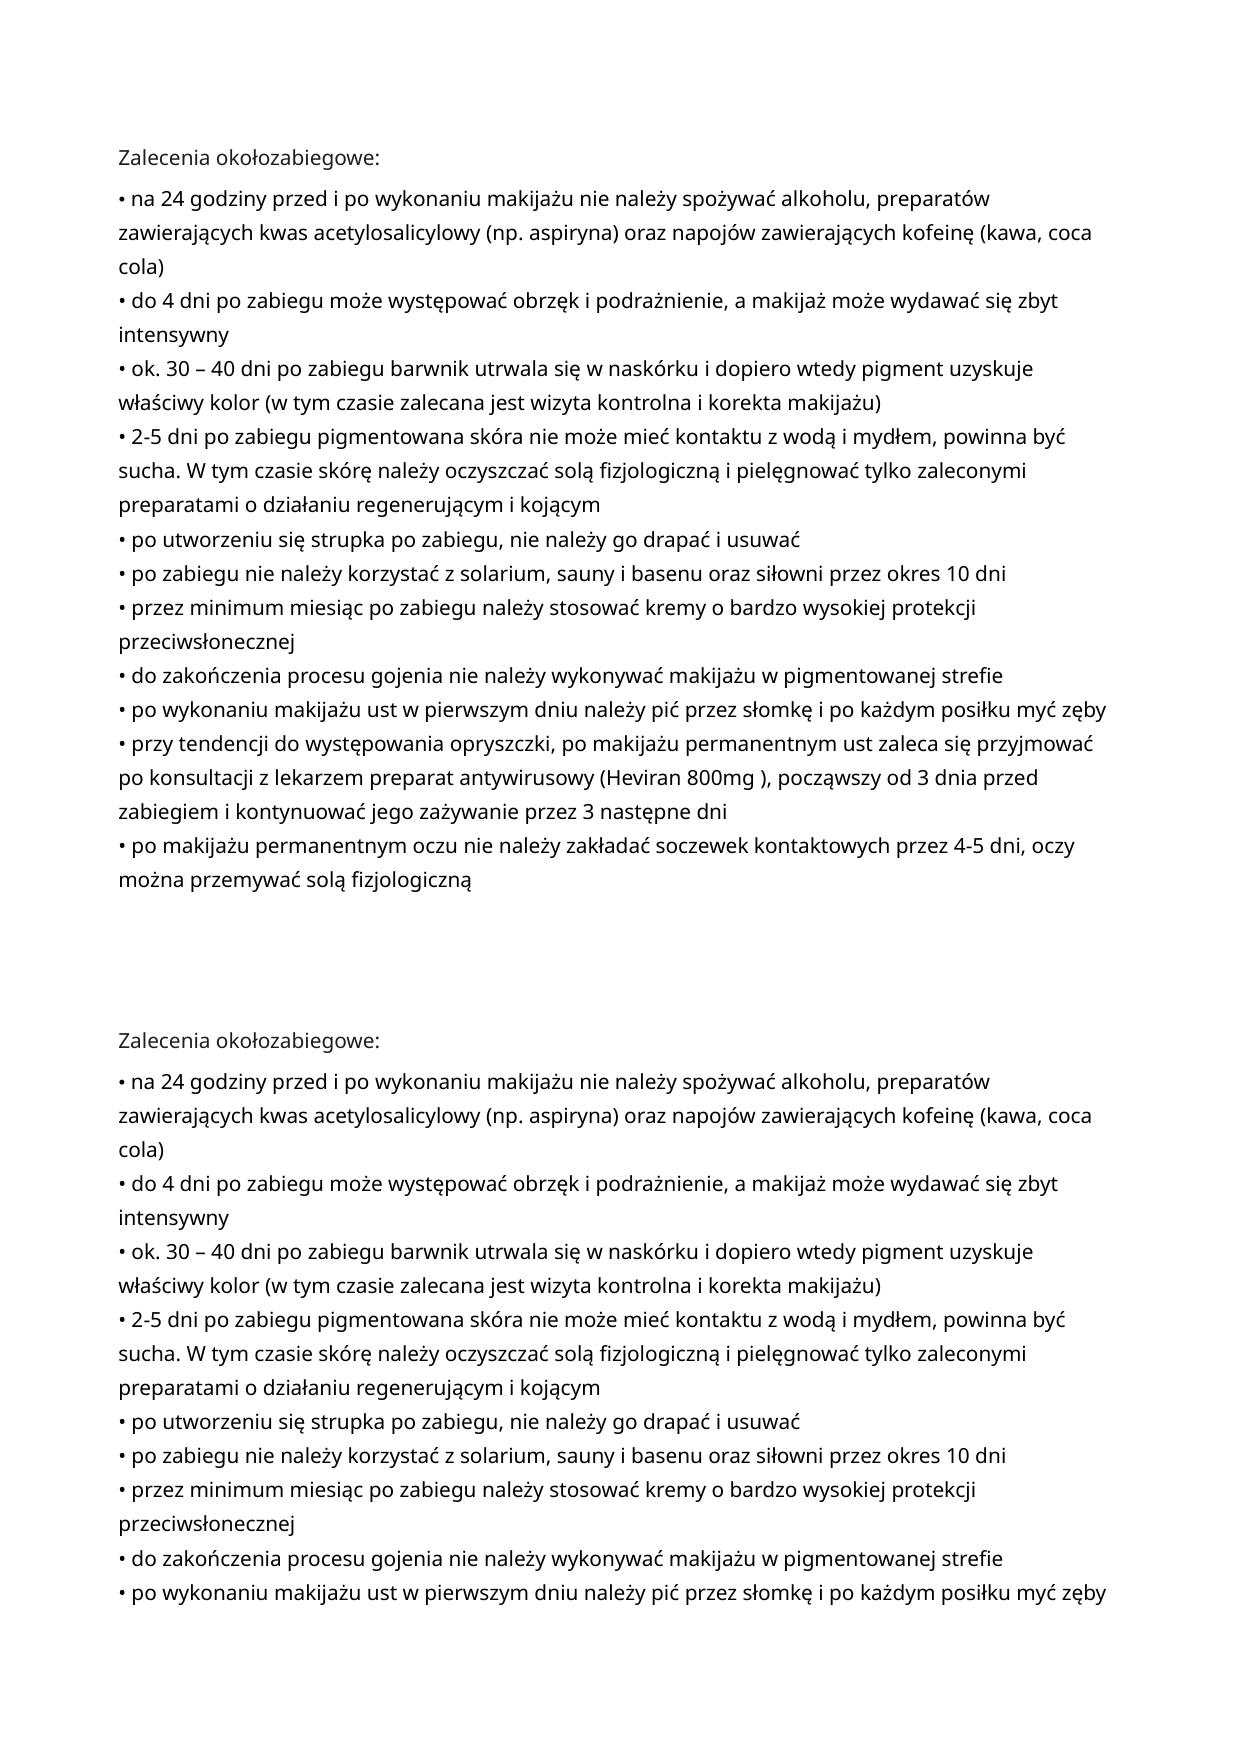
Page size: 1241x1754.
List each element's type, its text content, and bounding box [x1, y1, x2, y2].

subtitle Zalecenia okołozabiegowe: [118, 143, 1122, 172]
text • na 24 godziny przed i po wykonaniu makijażu nie należy spożywać alkoholu, preparatów zawierających kwas acetylosalicylowy (np. aspiryna) oraz napojów zawierających kofeinę (kawa, coca cola) • do 4 dni po zabiegu może występować obrzęk i podrażnienie, a makijaż może wydawać się zbyt intensywny • ok. 30 – 40 dni po zabiegu barwnik utrwala się w naskórku i dopiero wtedy pigment uzyskuje właściwy kolor (w tym czasie zalecana jest wizyta kontrolna i korekta makijażu) • 2-5 dni po zabiegu pigmentowana skóra nie może mieć kontaktu z wodą i mydłem, powinna być sucha. W tym czasie skórę należy oczyszczać solą fizjologiczną i pielęgnować tylko zaleconymi preparatami o działaniu regenerującym i kojącym • po utworzeniu się strupka po zabiegu, nie należy go drapać i usuwać • po zabiegu nie należy korzystać z solarium, sauny i basenu oraz siłowni przez okres 10 dni • przez minimum miesiąc po zabiegu należy stosować kremy o bardzo wysokiej protekcji przeciwsłonecznej • do zakończenia procesu gojenia nie należy wykonywać makijażu w pigmentowanej strefie • po wykonaniu makijażu ust w pierwszym dniu należy pić przez słomkę i po każdym posiłku myć zęby [118, 1067, 1122, 1606]
text • na 24 godziny przed i po wykonaniu makijażu nie należy spożywać alkoholu, preparatów zawierających kwas acetylosalicylowy (np. aspiryna) oraz napojów zawierających kofeinę (kawa, coca cola) • do 4 dni po zabiegu może występować obrzęk i podrażnienie, a makijaż może wydawać się zbyt intensywny • ok. 30 – 40 dni po zabiegu barwnik utrwala się w naskórku i dopiero wtedy pigment uzyskuje właściwy kolor (w tym czasie zalecana jest wizyta kontrolna i korekta makijażu) • 2-5 dni po zabiegu pigmentowana skóra nie może mieć kontaktu z wodą i mydłem, powinna być sucha. W tym czasie skórę należy oczyszczać solą fizjologiczną i pielęgnować tylko zaleconymi preparatami o działaniu regenerującym i kojącym • po utworzeniu się strupka po zabiegu, nie należy go drapać i usuwać • po zabiegu nie należy korzystać z solarium, sauny i basenu oraz siłowni przez okres 10 dni • przez minimum miesiąc po zabiegu należy stosować kremy o bardzo wysokiej protekcji przeciwsłonecznej • do zakończenia procesu gojenia nie należy wykonywać makijażu w pigmentowanej strefie • po wykonaniu makijażu ust w pierwszym dniu należy pić przez słomkę i po każdym posiłku myć zęby • przy tendencji do występowania opryszczki, po makijażu permanentnym ust zaleca się przyjmować po konsultacji z lekarzem preparat antywirusowy (Heviran 800mg ), począwszy od 3 dnia przed zabiegiem i kontynuować jego zażywanie przez 3 następne dni • po makijażu permanentnym oczu nie należy zakładać soczewek kontaktowych przez 4-5 dni, oczy można przemywać solą fizjologiczną [118, 184, 1122, 894]
subtitle Zalecenia okołozabiegowe: [118, 1026, 1122, 1054]
